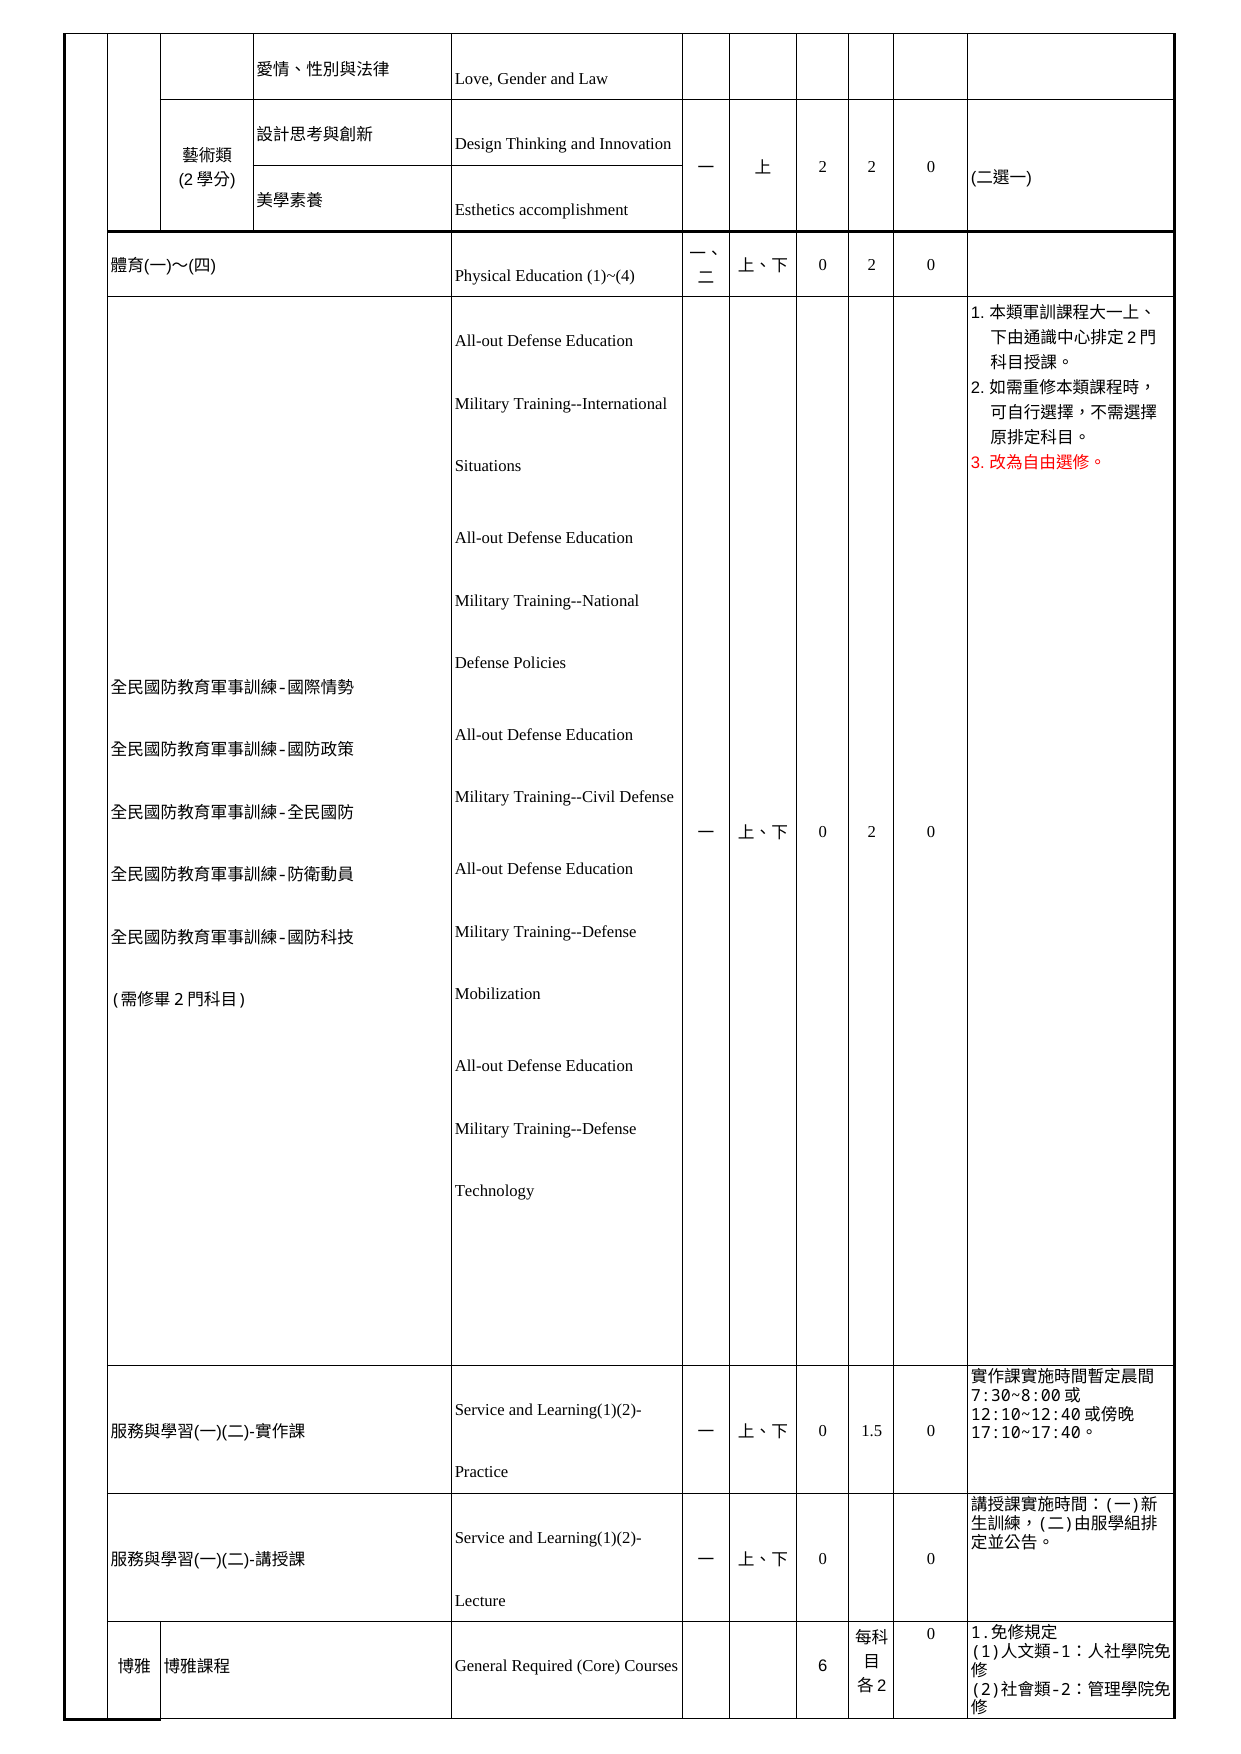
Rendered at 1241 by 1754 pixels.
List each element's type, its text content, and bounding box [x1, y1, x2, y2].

table_cell 藝術類 (2學分) [161, 100, 253, 230]
table_cell [108, 34, 160, 230]
table_cell 一、二 [683, 233, 729, 296]
table_cell 一 [683, 1494, 729, 1621]
table_cell 0 [797, 1366, 848, 1493]
table_cell 一 [683, 1366, 729, 1493]
table_cell Design Thinking and Innovation [452, 100, 682, 164]
table_cell 0 [894, 297, 967, 1364]
table_cell 上、下 [730, 233, 796, 296]
table_cell 6 [797, 1622, 848, 1718]
table_cell Physical Education (1)~(4) [452, 233, 682, 296]
table_cell [797, 34, 848, 99]
table_cell [66, 34, 107, 1718]
table_cell [683, 34, 729, 99]
table_cell 實作課實施時間暫定晨間7:30~8:00或12:10~12:40或傍晚17:10~17:40。 [968, 1366, 1173, 1493]
table_cell Service and Learning(1)(2)-Lecture [452, 1494, 682, 1621]
table_cell 愛情、性別與法律 [254, 34, 451, 99]
table_cell 0 [894, 1366, 967, 1493]
table_cell 0 [894, 1622, 967, 1718]
table_cell 服務與學習(一)(二)-實作課 [108, 1366, 451, 1493]
table_cell 上、下 [730, 1494, 796, 1621]
table_cell [161, 34, 253, 99]
table_cell [968, 233, 1173, 296]
table_cell General Required (Core) Courses [452, 1622, 682, 1718]
table_cell 講授課實施時間：(一)新生訓練，(二)由服學組排定並公告。 [968, 1494, 1173, 1621]
table_cell 1.5 [849, 1366, 893, 1493]
table_cell (二選一) [968, 100, 1173, 230]
table_cell [849, 1494, 893, 1621]
table_cell 1.免修規定 (1)人文類-1：人社學院免修 (2)社會類-2：管理學院免修 [968, 1622, 1173, 1718]
table_cell 2 [849, 233, 893, 296]
table_cell [730, 1622, 796, 1718]
table_cell 0 [797, 1494, 848, 1621]
table_cell 0 [797, 233, 848, 296]
table_cell 上、下 [730, 1366, 796, 1493]
table_cell 每科目 各2 [849, 1622, 893, 1718]
table_cell 博雅 [108, 1622, 160, 1718]
table_cell 一 [683, 297, 729, 1364]
table_cell [894, 34, 967, 99]
table_cell 本類軍訓課程大一上、下由通識中心排定2門科目授課。 如需重修本類課程時，可自行選擇，不需選擇原排定科目。 改為自由選修。 [968, 297, 1173, 1364]
table_cell 美學素養 [254, 166, 451, 230]
table_cell [683, 1622, 729, 1718]
table_cell [730, 34, 796, 99]
table_cell 上、下 [730, 297, 796, 1364]
table_cell Love, Gender and Law [452, 34, 682, 99]
table_cell 全民國防教育軍事訓練-國際情勢 全民國防教育軍事訓練-國防政策 全民國防教育軍事訓練-全民國防 全民國防教育軍事訓練-防衛動員 全民國防教育軍事訓練-國防科技 (需修畢2門科目) [108, 297, 451, 1364]
table_cell 一 [683, 100, 729, 230]
table_cell 0 [797, 297, 848, 1364]
table_cell 2 [849, 100, 893, 230]
table_cell 博雅課程 [161, 1622, 451, 1718]
table_cell 0 [894, 1494, 967, 1621]
table_cell 設計思考與創新 [254, 100, 451, 164]
table_cell 2 [797, 100, 848, 230]
table_cell Esthetics accomplishment [452, 166, 682, 230]
table_cell 體育(一)～(四) [108, 233, 451, 296]
table_cell [968, 34, 1173, 99]
table_cell 服務與學習(一)(二)-講授課 [108, 1494, 451, 1621]
table_cell 上 [730, 100, 796, 230]
table_cell Service and Learning(1)(2)-Practice [452, 1366, 682, 1493]
table_cell 0 [894, 100, 967, 230]
table_cell 0 [894, 233, 967, 296]
table_cell 2 [849, 297, 893, 1364]
table_cell All-out Defense Education Military Training--International Situations All-out Defense Education Military Training--National Defense Policies All-out Defense Education Military Training--Civil Defense All-out Defense Education Military Training--Defense Mobilization All-out Defense Education Military Training--Defense Technology [452, 297, 682, 1364]
table_cell [849, 34, 893, 99]
